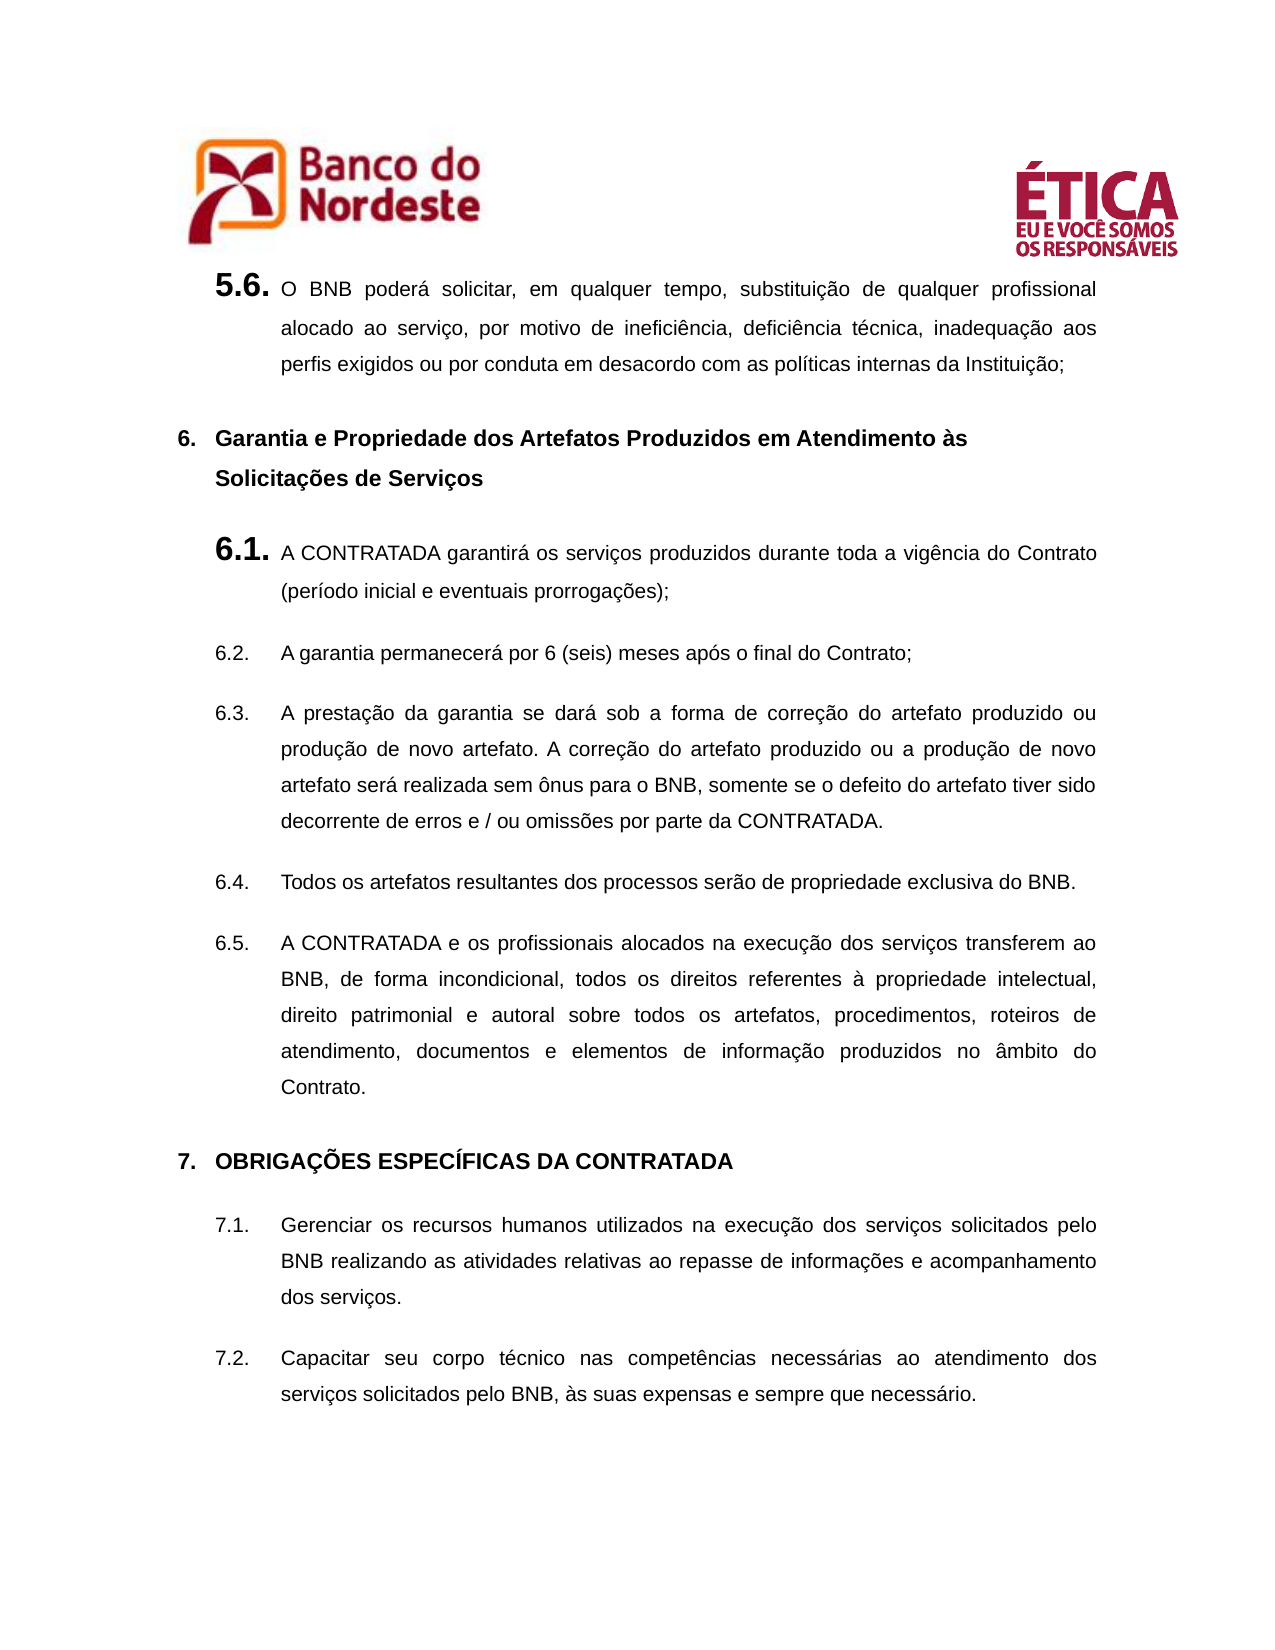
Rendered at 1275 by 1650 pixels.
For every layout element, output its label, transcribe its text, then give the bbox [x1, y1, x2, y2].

subtitle A garantia permanecerá por 6 (seis) meses após o final do Contrato; [215, 640, 1098, 664]
subtitle O BNB poderá solicitar, em qualquer tempo, substituição de qualquer profissional alocado ao serviço, por motivo de ineficiência, deficiência técnica, inadequação aos perfis exigidos ou por conduta em desacordo com as políticas internas da Instituição; [215, 175, 1098, 376]
subtitle A CONTRATADA e os profissionais alocados na execução dos serviços transferem ao BNB, de forma incondicional, todos os direitos referentes à propriedade intelectual, direito patrimonial e autoral sobre todos os artefatos, procedimentos, roteiros de atendimento, documentos e elementos de informação produzidos no âmbito do Contrato. [215, 931, 1098, 1099]
subtitle OBRIGAÇÕES ESPECÍFICAS DA CONTRATADA [177, 1148, 1098, 1174]
subtitle Gerenciar os recursos humanos utilizados na execução dos serviços solicitados pelo BNB realizando as atividades relativas ao repasse de informações e acompanhamento dos serviços. [215, 1213, 1098, 1308]
subtitle Capacitar seu corpo técnico nas competências necessárias ao atendimento dos serviços solicitados pelo BNB, às suas expensas e sempre que necessário. [215, 1345, 1098, 1405]
picture [976, 144, 1219, 264]
subtitle A CONTRATADA garantirá os serviços produzidos durante toda a vigência do Contrato (período inicial e eventuais prorrogações); [215, 529, 1098, 603]
subtitle Garantia e Propriedade dos Artefatos Produzidos em Atendimento às Solicitações de Serviços [177, 425, 1098, 491]
subtitle A prestação da garantia se dará sob a forma de correção do artefato produzido ou produção de novo artefato. A correção do artefato produzido ou a produção de novo artefato será realizada sem ônus para o BNB, somente se o defeito do artefato tiver sido decorrente de erros e / ou omissões por parte da CONTRATADA. [215, 701, 1098, 833]
subtitle Todos os artefatos resultantes dos processos serão de propriedade exclusiva do BNB. [215, 870, 1098, 894]
picture [176, 127, 488, 254]
